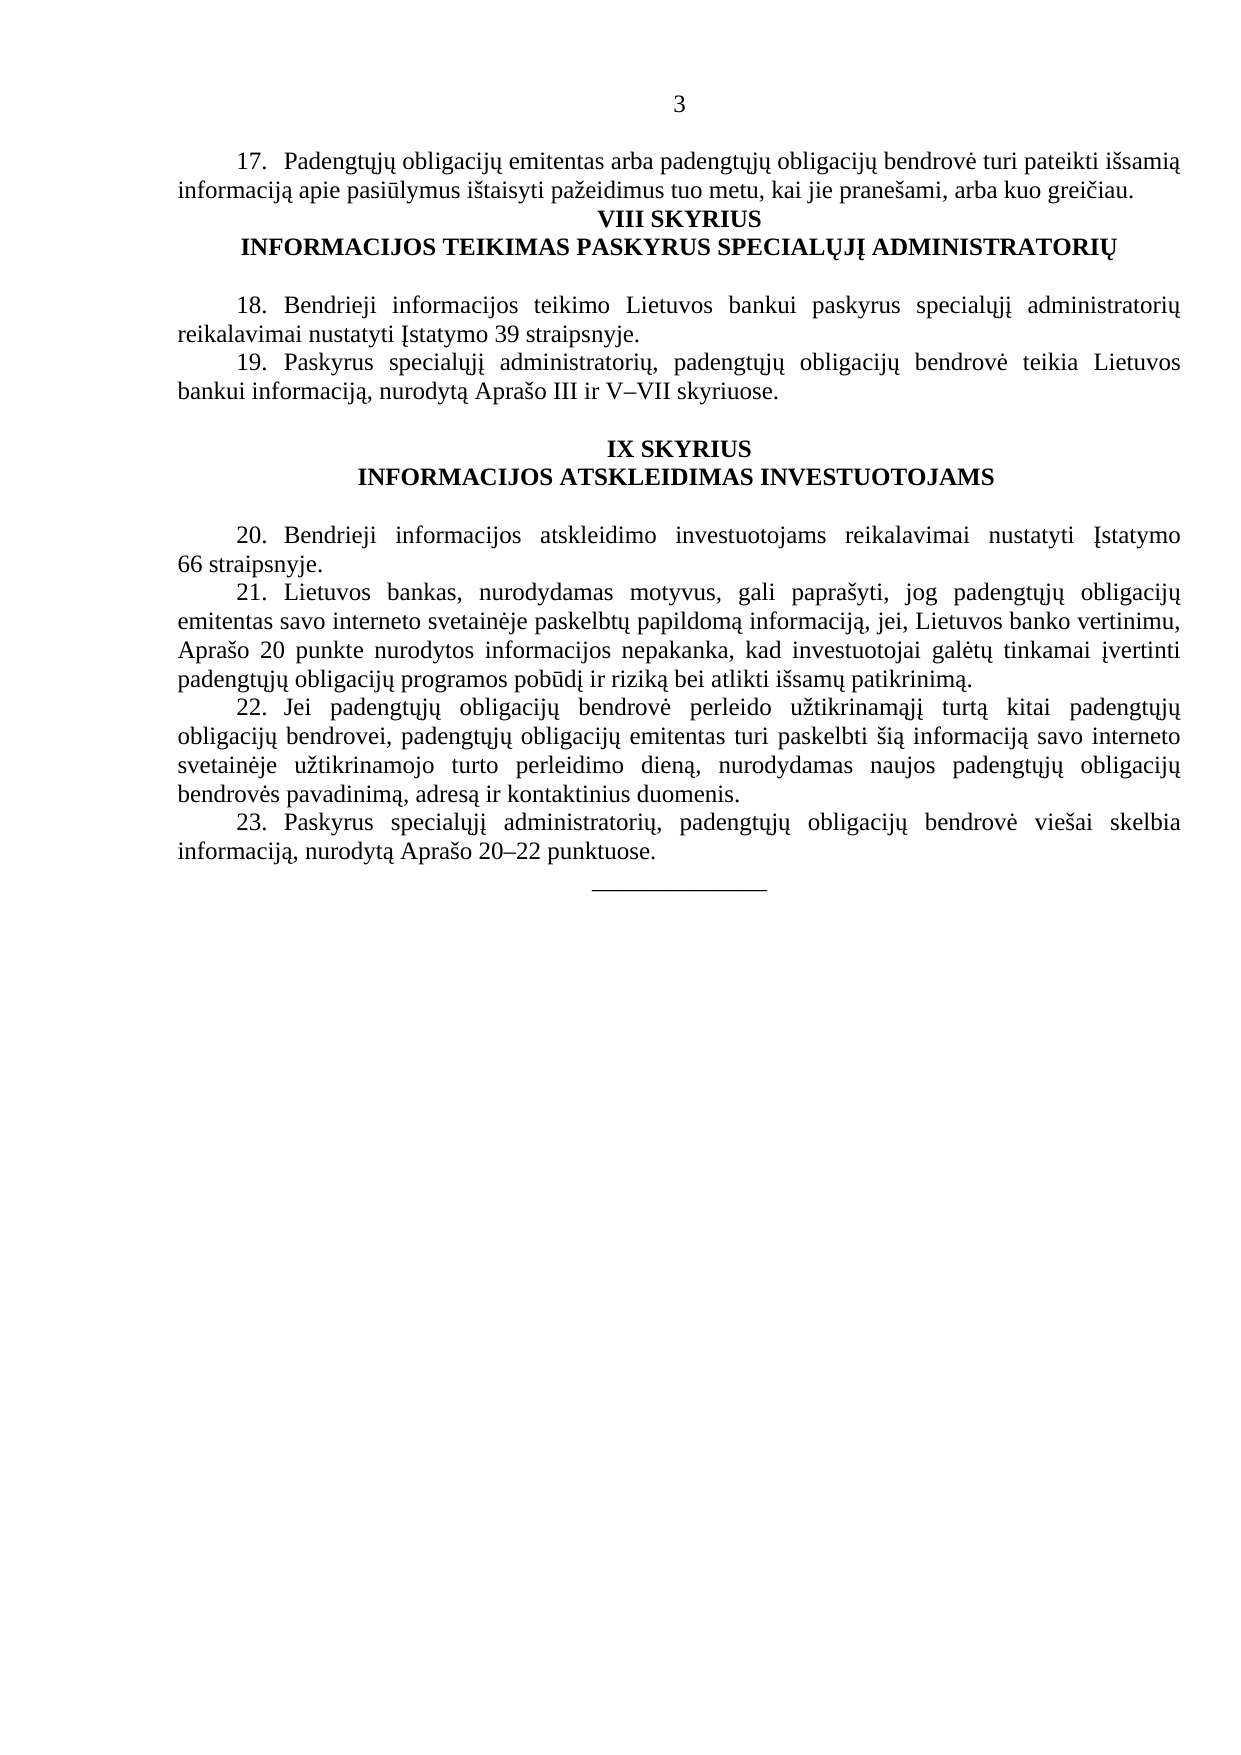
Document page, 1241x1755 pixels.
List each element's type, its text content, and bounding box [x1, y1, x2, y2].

text 21. Lietuvos bankas, nurodydamas motyvus, gali paprašyti, jog padengtųjų obligacijų emitentas savo interneto svetainėje paskelbtų papildomą informaciją, jei, Lietuvos banko vertinimu, Aprašo 20 punkte nurodytos informacijos nepakanka, kad investuotojai galėtų tinkamai įvertinti padengtųjų obligacijų programos pobūdį ir riziką bei atlikti išsamų patikrinimą. [177, 577, 1181, 692]
text IX SKYRIUS [177, 434, 1181, 462]
text INFORMACIJOS TEIKIMAS PASKYRUS SPECIALŲJĮ ADMINISTRATORIŲ [177, 232, 1181, 261]
text 23. Paskyrus specialųjį administratorių, padengtųjų obligacijų bendrovė viešai skelbia informaciją, nurodytą Aprašo 20–22 punktuose. [177, 807, 1181, 865]
text 22. Jei padengtųjų obligacijų bendrovė perleido užtikrinamąjį turtą kitai padengtųjų obligacijų bendrovei, padengtųjų obligacijų emitentas turi paskelbti šią informaciją savo interneto svetainėje užtikrinamojo turto perleidimo dieną, nurodydamas naujos padengtųjų obligacijų bendrovės pavadinimą, adresą ir kontaktinius duomenis. [177, 692, 1181, 807]
text Informacijos atskleidimAS investuotojams [177, 462, 1181, 491]
text 18. Bendrieji informacijos teikimo Lietuvos bankui paskyrus specialųjį administratorių reikalavimai nustatyti Įstatymo 39 straipsnyje. [177, 290, 1181, 347]
text ______________ [177, 865, 1181, 894]
text 19. Paskyrus specialųjį administratorių, padengtųjų obligacijų bendrovė teikia Lietuvos bankui informaciją, nurodytą Aprašo III ir V–VII skyriuose. [177, 347, 1181, 405]
text VIII SKYRIUS [177, 204, 1181, 232]
text 17. Padengtųjų obligacijų emitentas arba padengtųjų obligacijų bendrovė turi pateikti išsamią informaciją apie pasiūlymus ištaisyti pažeidimus tuo metu, kai jie pranešami, arba kuo greičiau. [177, 146, 1181, 204]
text 20. Bendrieji informacijos atskleidimo investuotojams reikalavimai nustatyti Įstatymo 66 straipsnyje. [177, 520, 1181, 577]
